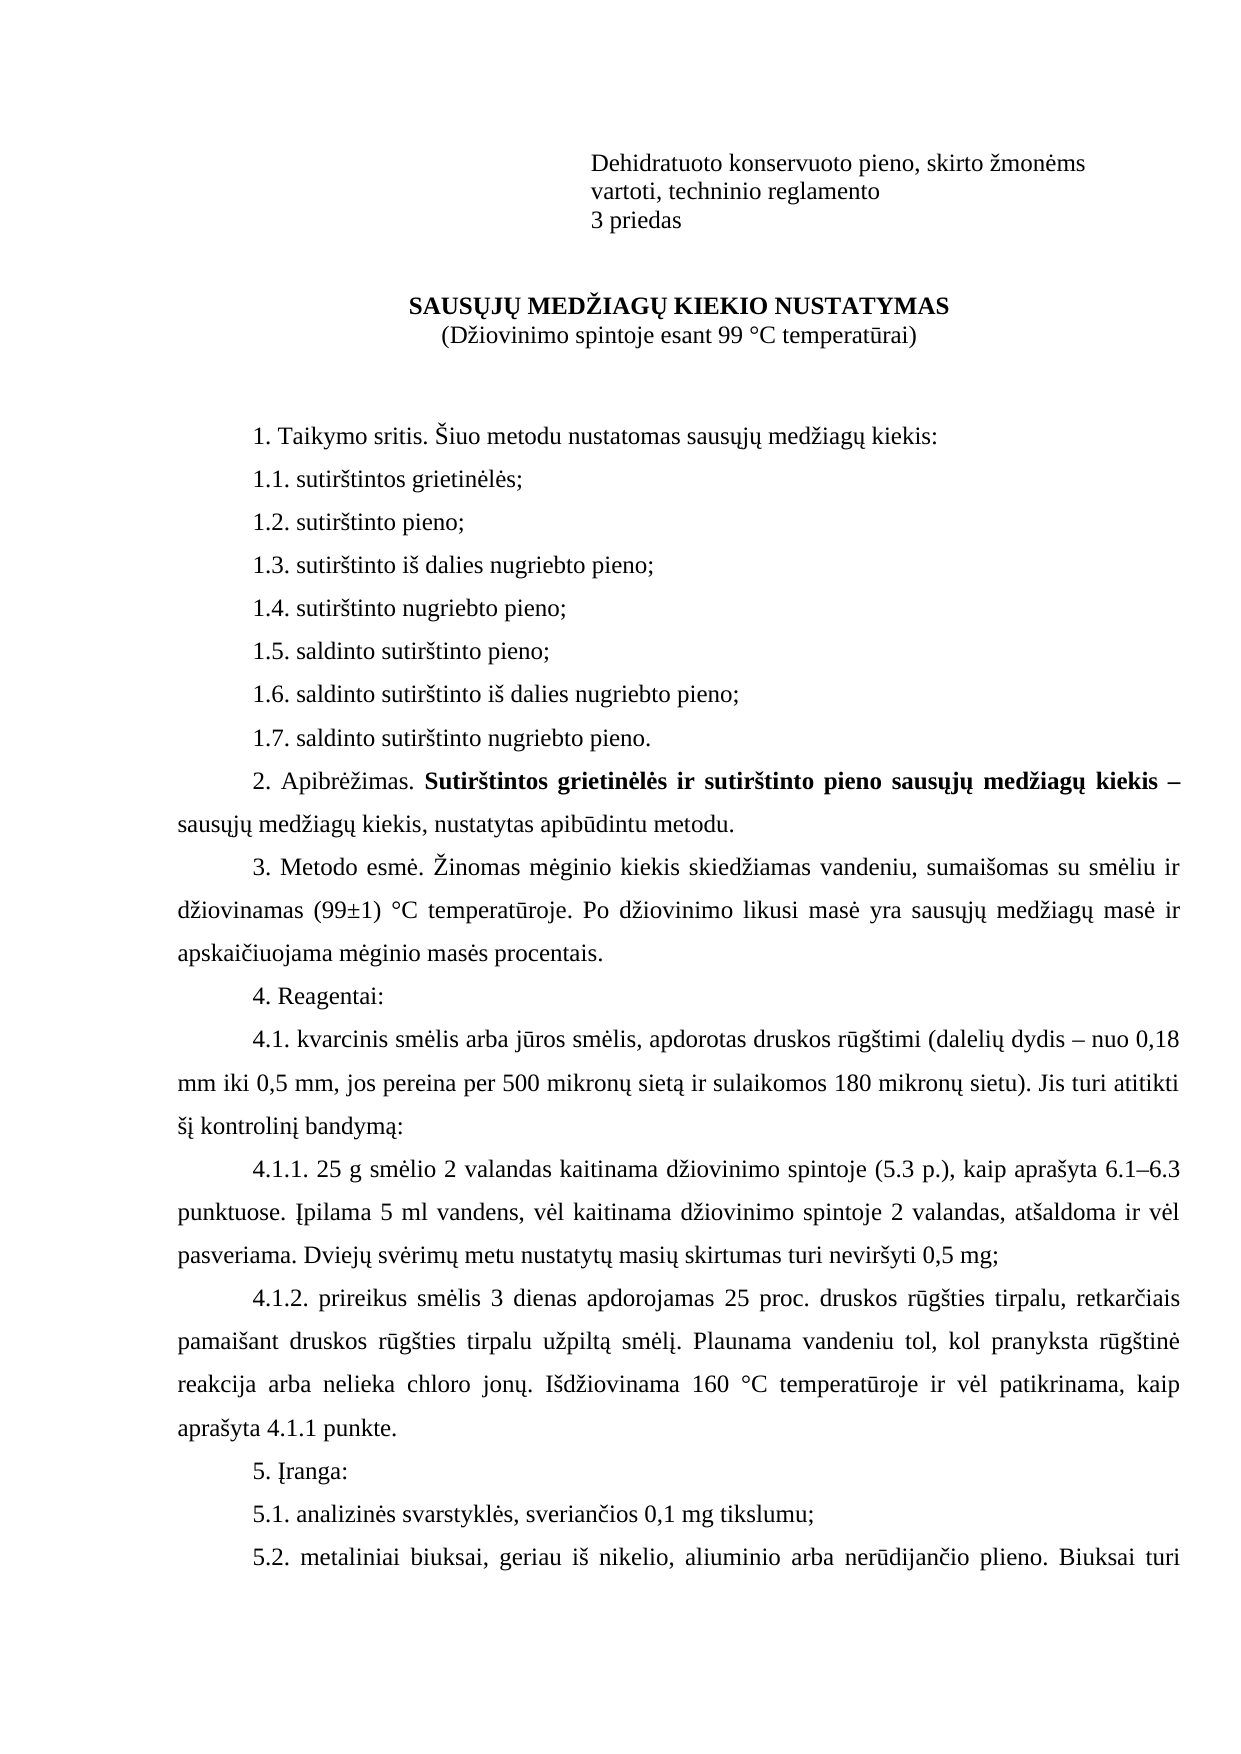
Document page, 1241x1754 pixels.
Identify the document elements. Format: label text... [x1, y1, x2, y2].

text 4.1.2. prireikus smėlis 3 dienas apdorojamas 25 proc. druskos rūgšties tirpalu, retkarčiais pamaišant druskos rūgšties tirpalu užpiltą smėlį. Plaunama vandeniu tol, kol pranyksta rūgštinė reakcija arba nelieka chloro jonų. Išdžiovinama 160 °C temperatūroje ir vėl patikrinama, kaip aprašyta 4.1.1 punkte. [177, 1283, 1181, 1441]
text 4. Reagentai: [177, 981, 1181, 1010]
text 1.3. sutirštinto iš dalies nugriebto pieno; [177, 550, 1181, 579]
text 1.1. sutirštintos grietinėlės; [177, 464, 1181, 493]
text 2. Apibrėžimas. Sutirštintos grietinėlės ir sutirštinto pieno sausųjų medžiagų kiekis – sausųjų medžiagų kiekis, nustatytas apibūdintu metodu. [177, 766, 1181, 838]
text 1. Taikymo sritis. Šiuo metodu nustatomas sausųjų medžiagų kiekis: [177, 421, 1181, 449]
text SAUSŲJŲ MEDŽIAGŲ KIEKIO NUSTATYMAS [177, 291, 1181, 320]
text 5. Įranga: [177, 1456, 1181, 1484]
text Dehidratuoto konservuoto pieno, skirto žmonėms [177, 148, 1181, 176]
text 1.6. saldinto sutirštinto iš dalies nugriebto pieno; [177, 679, 1181, 708]
text 3 priedas [177, 205, 1181, 234]
text 1.5. saldinto sutirštinto pieno; [177, 636, 1181, 665]
text vartoti, techninio reglamento [177, 176, 1181, 205]
text 4.1.1. 25 g smėlio 2 valandas kaitinama džiovinimo spintoje (5.3 p.), kaip aprašyta 6.1–6.3 punktuose. Įpilama 5 ml vandens, vėl kaitinama džiovinimo spintoje 2 valandas, atšaldoma ir vėl pasveriama. Dviejų svėrimų metu nustatytų masių skirtumas turi neviršyti 0,5 mg; [177, 1154, 1181, 1269]
text 1.2. sutirštinto pieno; [177, 507, 1181, 536]
text 5.1. analizinės svarstyklės, sveriančios 0,1 mg tikslumu; [177, 1499, 1181, 1528]
text 4.1. kvarcinis smėlis arba jūros smėlis, apdorotas druskos rūgštimi (dalelių dydis – nuo 0,18 mm iki 0,5 mm, jos pereina per 500 mikronų sietą ir sulaikomos 180 mikronų sietu). Jis turi atitikti šį kontrolinį bandymą: [177, 1024, 1181, 1139]
text 3. Metodo esmė. Žinomas mėginio kiekis skiedžiamas vandeniu, sumaišomas su smėliu ir džiovinamas (99±1) °C temperatūroje. Po džiovinimo likusi masė yra sausųjų medžiagų masė ir apskaičiuojama mėginio masės procentais. [177, 852, 1181, 967]
text 1.7. saldinto sutirštinto nugriebto pieno. [177, 723, 1181, 751]
text 1.4. sutirštinto nugriebto pieno; [177, 593, 1181, 622]
text (Džiovinimo spintoje esant 99 °C temperatūrai) [177, 320, 1181, 349]
text 5.2. metaliniai biuksai, geriau iš nikelio, aliuminio arba nerūdijančio plieno. Biuksai turi [177, 1542, 1181, 1571]
